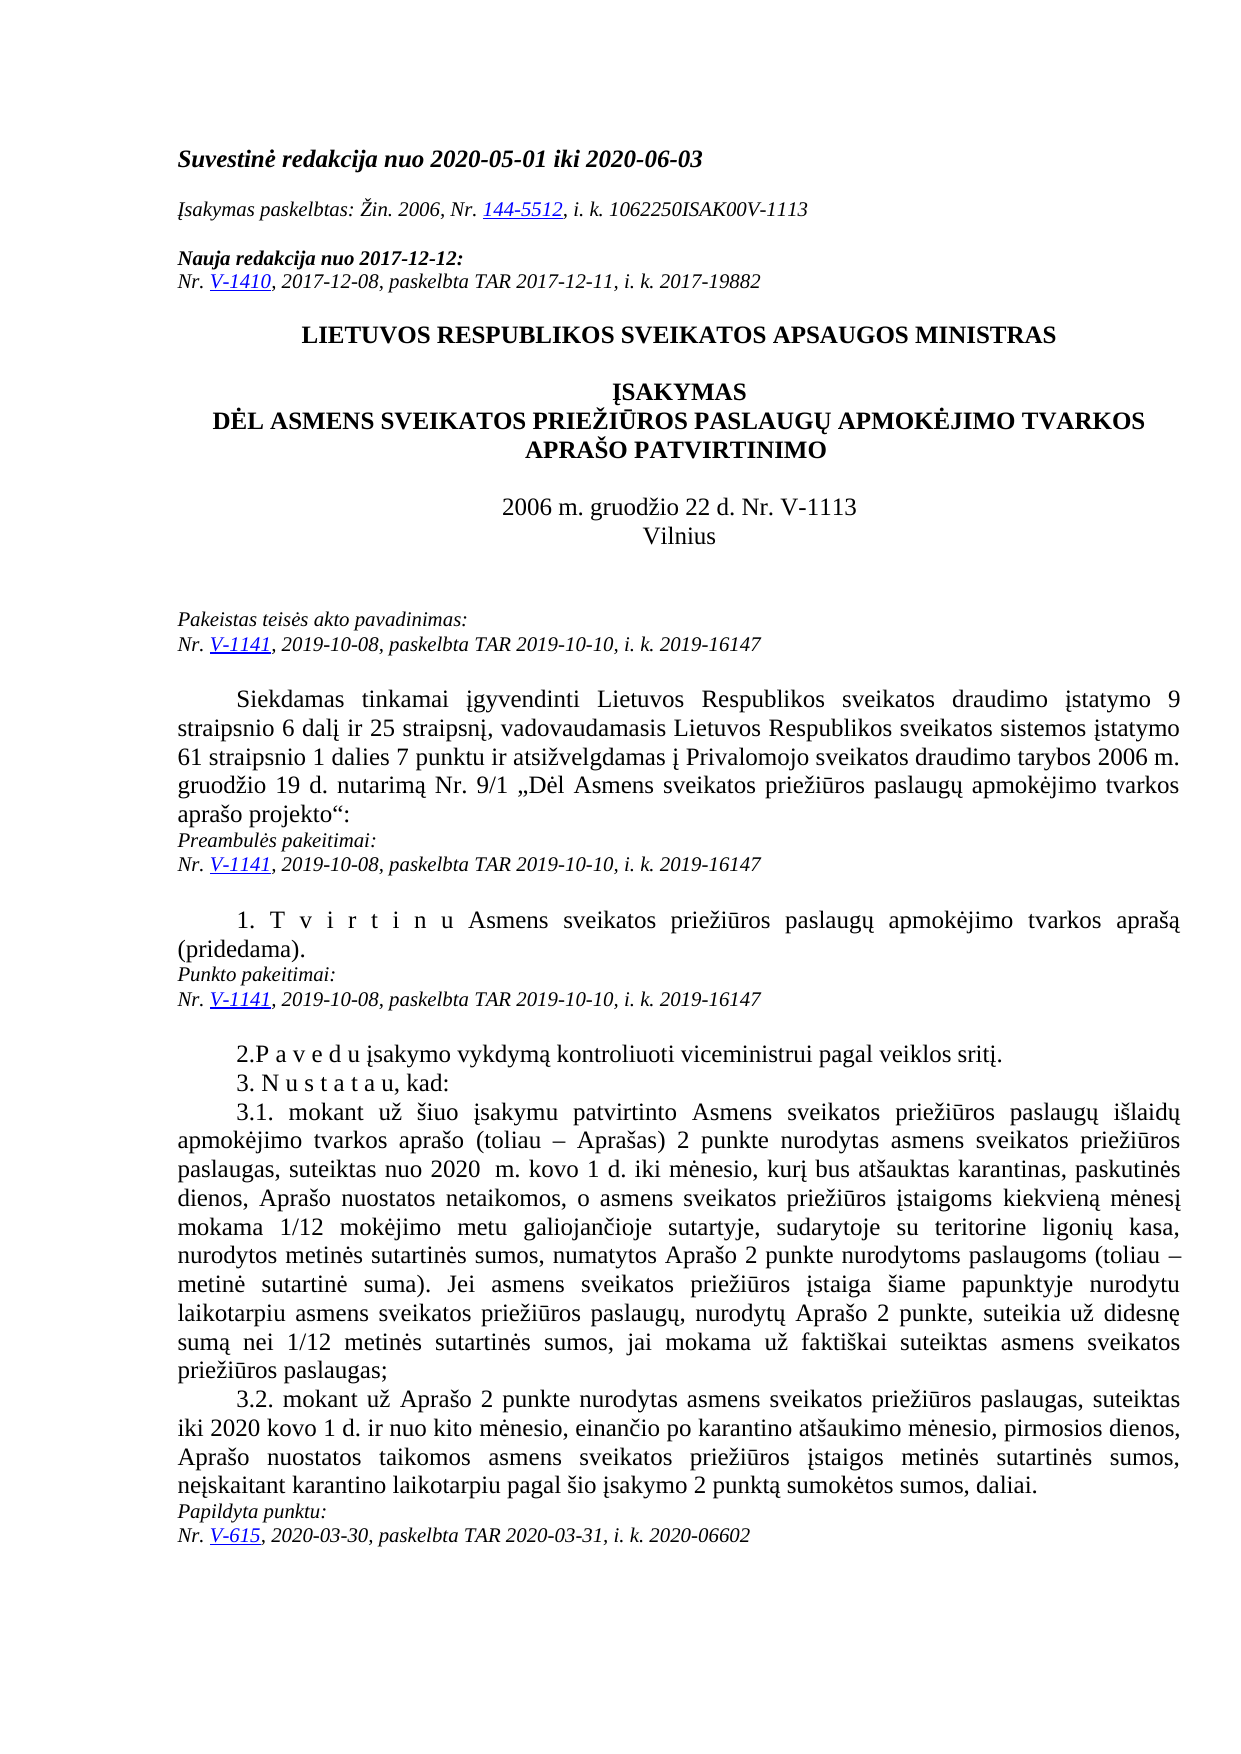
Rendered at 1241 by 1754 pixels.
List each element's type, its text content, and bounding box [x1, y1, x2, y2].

text 2006 m. gruodžio 22 d. Nr. V-1113 [177, 492, 1181, 521]
text ĮSAKYMAS [177, 377, 1181, 406]
text Nr. V-615, 2020-03-30, paskelbta TAR 2020-03-31, i. k. 2020-06602 [177, 1523, 1181, 1547]
text 3. N u s t a t a u, kad: [177, 1068, 1181, 1097]
text LIETUVOS RESPUBLIKOS SVEIKATOS APSAUGOS MINISTRAS [177, 320, 1181, 349]
text 3.1. mokant už šiuo įsakymu patvirtinto Asmens sveikatos priežiūros paslaugų išlaidų apmokėjimo tvarkos aprašo (toliau – Aprašas) 2 punkte nurodytas asmens sveikatos priežiūros paslaugas, suteiktas nuo 2020 m. kovo 1 d. iki mėnesio, kurį bus atšauktas karantinas, paskutinės dienos, Aprašo nuostatos netaikomos, o asmens sveikatos priežiūros įstaigoms kiekvieną mėnesį mokama 1/12 mokėjimo metu galiojančioje sutartyje, sudarytoje su teritorine ligonių kasa, nurodytos metinės sutartinės sumos, numatytos Aprašo 2 punkte nurodytoms paslaugoms (toliau – metinė sutartinė suma). Jei asmens sveikatos priežiūros įstaiga šiame papunktyje nurodytu laikotarpiu asmens sveikatos priežiūros paslaugų, nurodytų Aprašo 2 punkte, suteikia už didesnę sumą nei 1/12 metinės sutartinės sumos, jai mokama už faktiškai suteiktas asmens sveikatos priežiūros paslaugas; [177, 1097, 1181, 1384]
text Nauja redakcija nuo 2017-12-12: [177, 245, 1181, 269]
text Įsakymas paskelbtas: Žin. 2006, Nr. 144-5512, i. k. 1062250ISAK00V-1113 [177, 197, 1181, 221]
text Nr. V-1141, 2019-10-08, paskelbta TAR 2019-10-10, i. k. 2019-16147 [177, 631, 1181, 656]
text Punkto pakeitimai: [177, 962, 1181, 986]
text Suvestinė redakcija nuo 2020-05-01 iki 2020-06-03 [177, 144, 1181, 173]
text Papildyta punktu: [177, 1499, 1181, 1523]
text Nr. V-1141, 2019-10-08, paskelbta TAR 2019-10-10, i. k. 2019-16147 [177, 852, 1181, 876]
text Siekdamas tinkamai įgyvendinti Lietuvos Respublikos sveikatos draudimo įstatymo 9 straipsnio 6 dalį ir 25 straipsnį, vadovaudamasis Lietuvos Respublikos sveikatos sistemos įstatymo 61 straipsnio 1 dalies 7 punktu ir atsižvelgdamas į Privalomojo sveikatos draudimo tarybos 2006 m. gruodžio 19 d. nutarimą Nr. 9/1 „Dėl Asmens sveikatos priežiūros paslaugų apmokėjimo tvarkos aprašo projekto“: [177, 684, 1181, 828]
text 1. T v i r t i n u Asmens sveikatos priežiūros paslaugų apmokėjimo tvarkos aprašą (pridedama). [177, 905, 1181, 962]
text Preambulės pakeitimai: [177, 828, 1181, 852]
text Nr. V-1141, 2019-10-08, paskelbta TAR 2019-10-10, i. k. 2019-16147 [177, 986, 1181, 1011]
text 3.2. mokant už Aprašo 2 punkte nurodytas asmens sveikatos priežiūros paslaugas, suteiktas iki 2020 kovo 1 d. ir nuo kito mėnesio, einančio po karantino atšaukimo mėnesio, pirmosios dienos, Aprašo nuostatos taikomos asmens sveikatos priežiūros įstaigos metinės sutartinės sumos, neįskaitant karantino laikotarpiu pagal šio įsakymo 2 punktą sumokėtos sumos, daliai. [177, 1384, 1181, 1499]
text 2. P a v e d u įsakymo vykdymą kontroliuoti viceministrui pagal veiklos sritį. [236, 1039, 1181, 1068]
text Nr. V-1410, 2017-12-08, paskelbta TAR 2017-12-11, i. k. 2017-19882 [177, 269, 1181, 293]
text Vilnius [177, 521, 1181, 550]
text Pakeistas teisės akto pavadinimas: [177, 607, 1181, 631]
text DĖL ASMENS SVEIKATOS PRIEŽIŪROS PASLAUGŲ APMOKĖJIMO TVARKOS APRAŠO PATVIRTINIMO [177, 406, 1181, 464]
